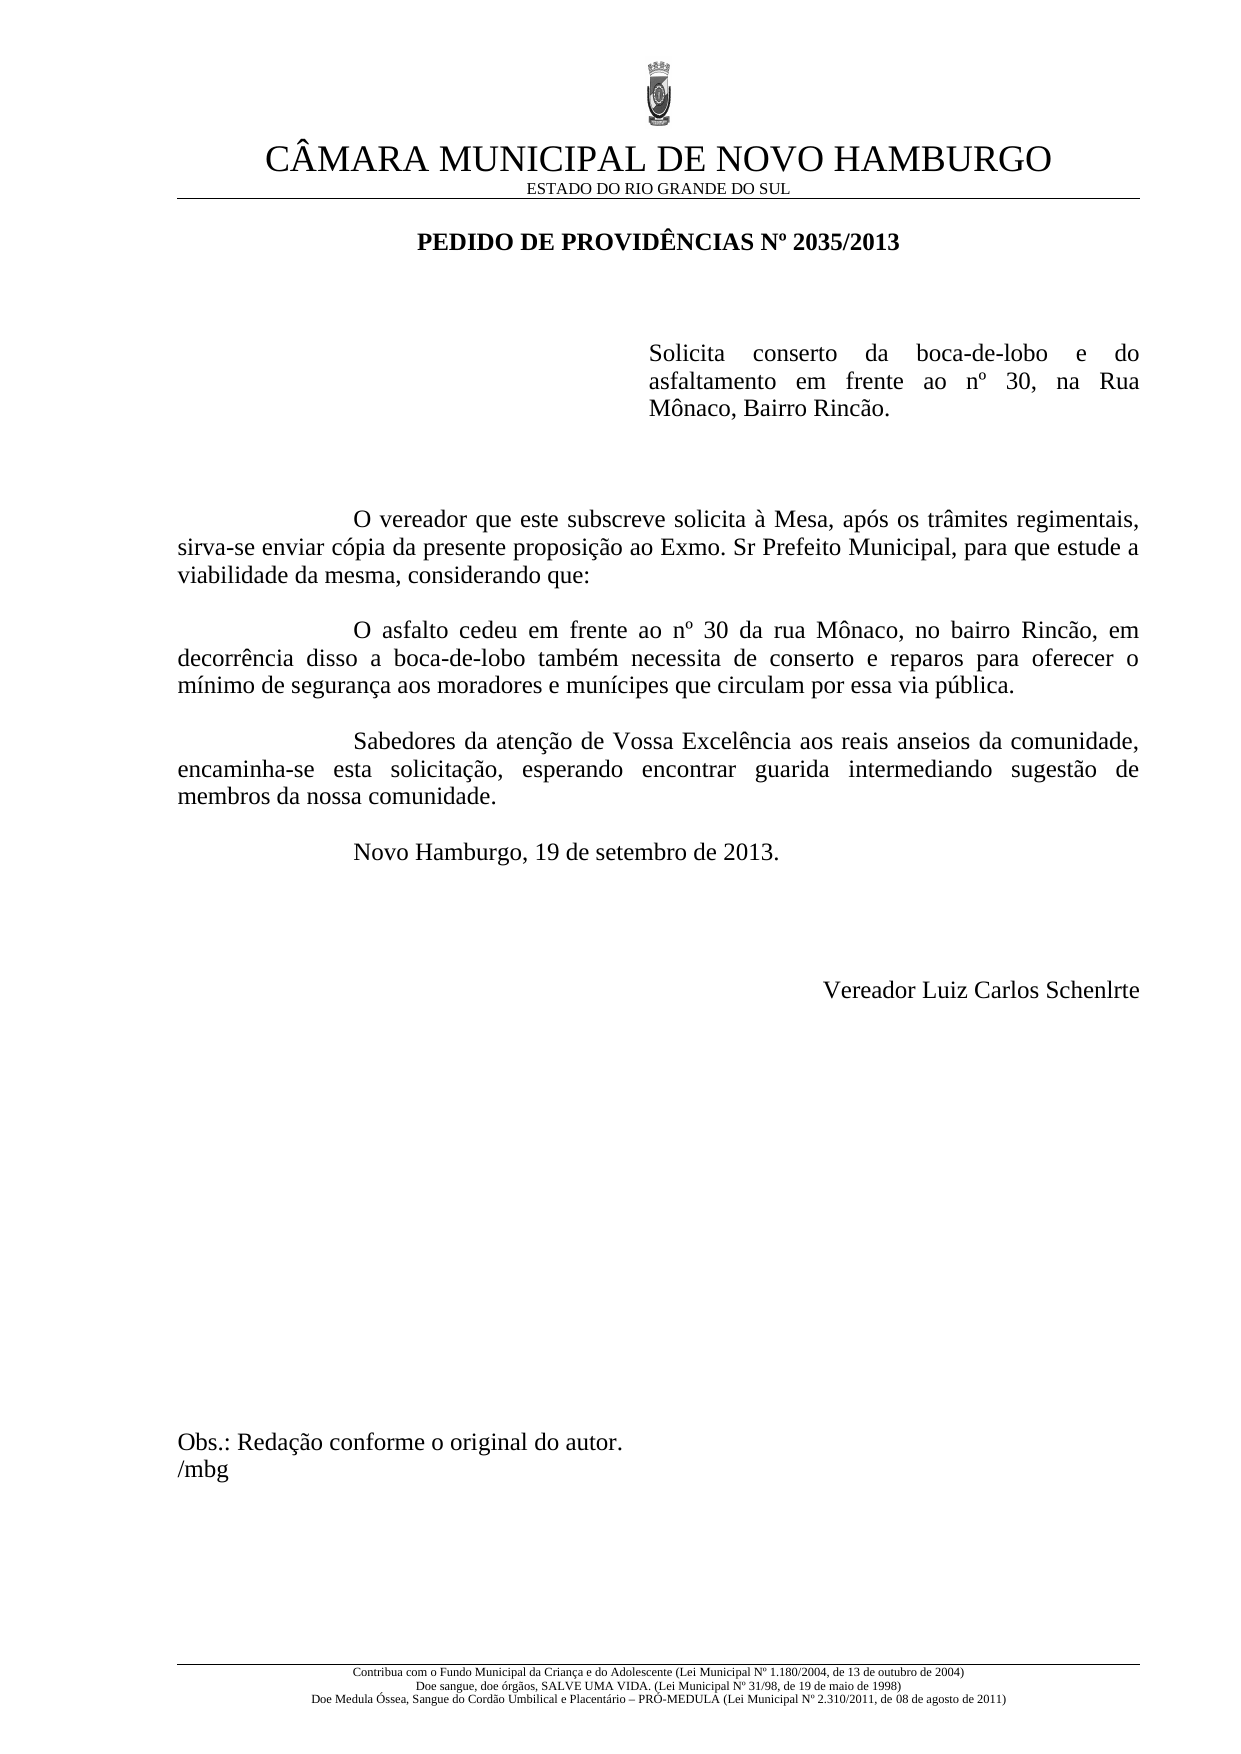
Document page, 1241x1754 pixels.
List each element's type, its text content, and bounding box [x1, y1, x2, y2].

text Obs.: Redação conforme o original do autor. [177, 1428, 1140, 1455]
text Vereador Luiz Carlos Schenlrte [177, 976, 1140, 1004]
text O vereador que este subscreve solicita à Mesa, após os trâmites regimentais, sirva-se enviar cópia da presente proposição ao Exmo. Sr Prefeito Municipal, para que estude a viabilidade da mesma, considerando que: [177, 505, 1140, 588]
text Solicita conserto da boca-de-lobo e do asfaltamento em frente ao nº 30, na Rua Mônaco, Bairro Rincão. [649, 339, 1140, 422]
text /mbg [177, 1455, 1140, 1483]
text Novo Hamburgo, 19 de setembro de 2013. [177, 838, 1140, 866]
title PEDIDO DE PROVIDÊNCIAS Nº 2035/2013 [177, 228, 1140, 256]
text Sabedores da atenção de Vossa Excelência aos reais anseios da comunidade, encaminha-se esta solicitação, esperando encontrar guarida intermediando sugestão de membros da nossa comunidade. [177, 727, 1140, 810]
text O asfalto cedeu em frente ao nº 30 da rua Mônaco, no bairro Rincão, em decorrência disso a boca-de-lobo também necessita de conserto e reparos para oferecer o mínimo de segurança aos moradores e munícipes que circulam por essa via pública. [177, 616, 1140, 699]
